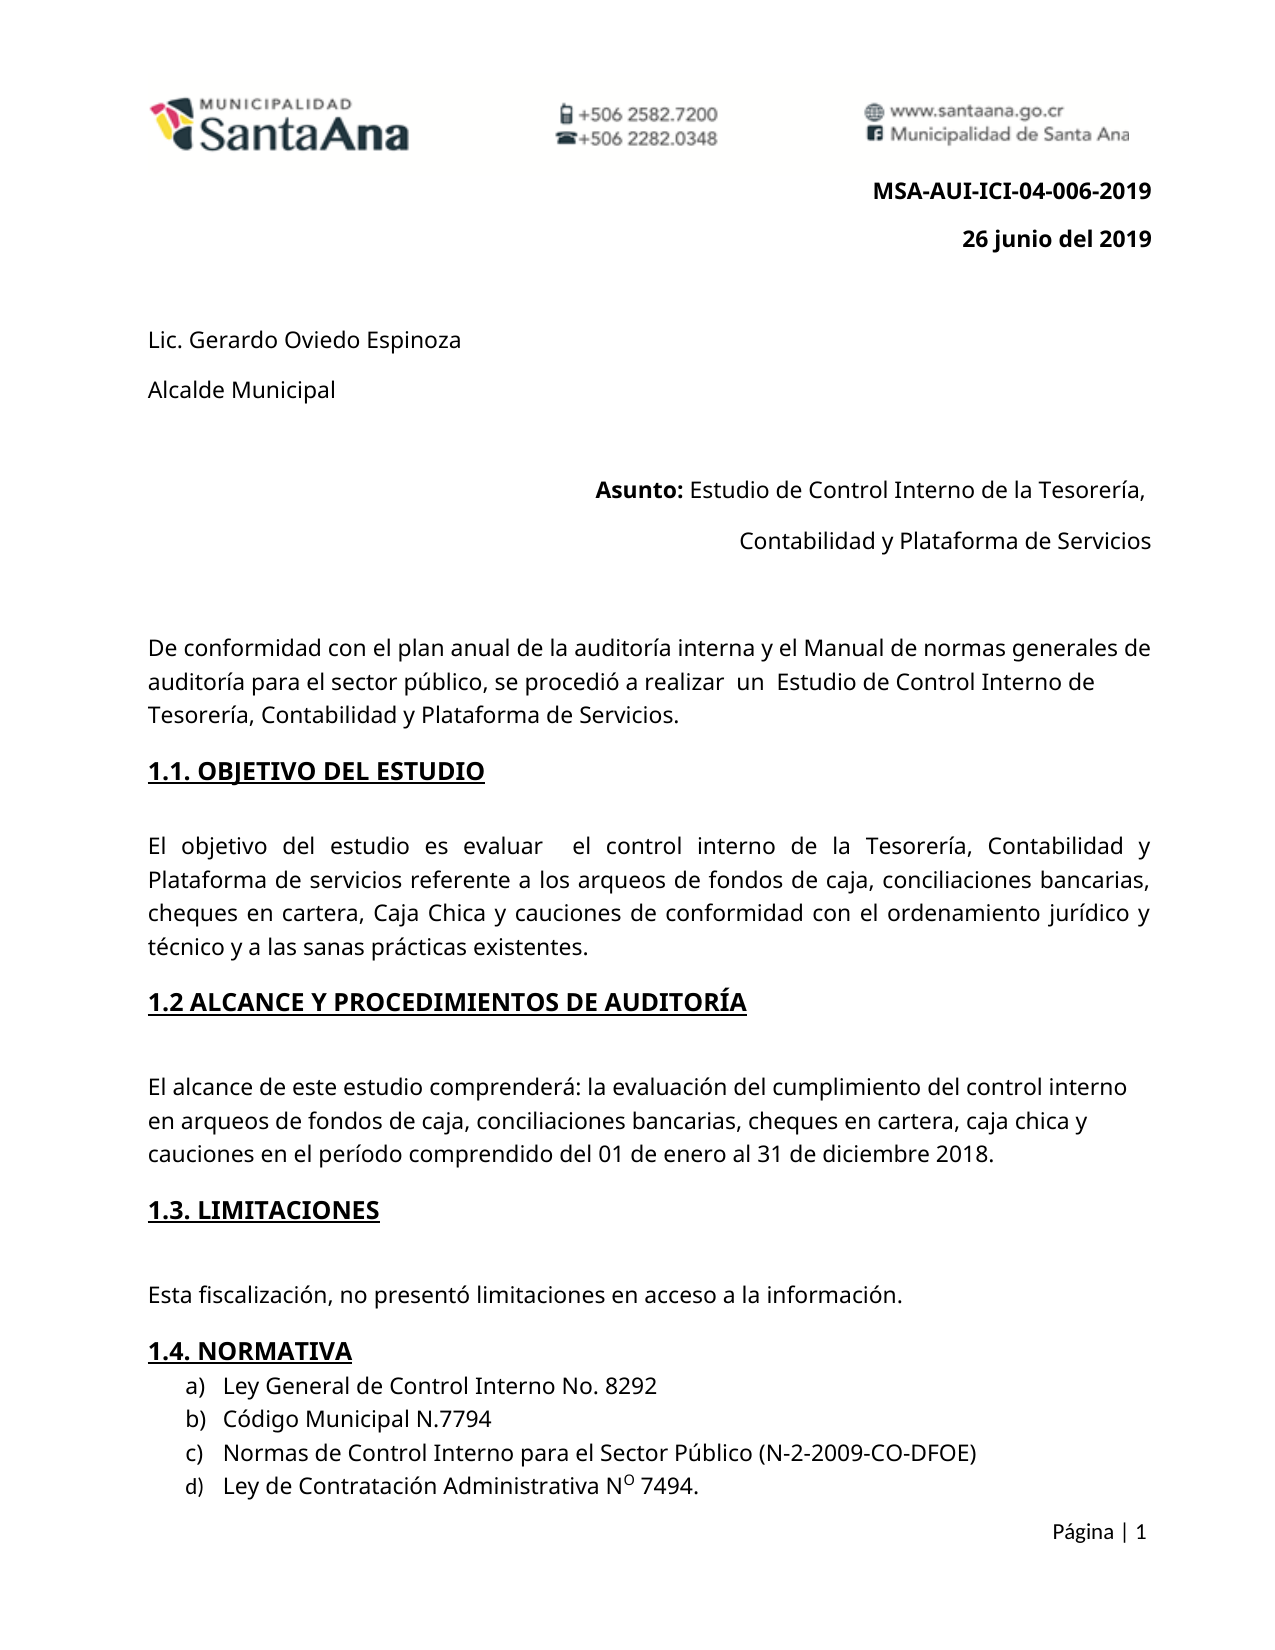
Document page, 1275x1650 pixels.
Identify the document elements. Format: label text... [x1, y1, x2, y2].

list Normas de Control Interno para el Sector Público (N-2-2009-CO-DFOE) [185, 1436, 1152, 1468]
text Esta fiscalización, no presentó limitaciones en acceso a la información. [148, 1279, 1152, 1310]
subtitle Alcalde Municipal [148, 374, 1152, 406]
subtitle 1.3. LIMITACIONES [148, 1192, 1152, 1227]
subtitle 1.2 ALCANCE Y PROCEDIMIENTOS DE AUDITORÍA [148, 985, 1152, 1019]
text El objetivo del estudio es evaluar el control interno de la Tesorería, Contabilidad y Plataforma de servicios referente a los arqueos de fondos de caja, conciliaciones bancarias, cheques en cartera, Caja Chica y cauciones de conformidad con el ordenamiento jurídico y técnico y a las sanas prácticas existentes. [148, 830, 1152, 962]
subtitle Asunto: Estudio de Control Interno de la Tesorería, [148, 474, 1152, 506]
text MSA-AUI-ICI-04-006-2019 [148, 175, 1152, 207]
text El alcance de este estudio comprenderá: la evaluación del cumplimiento del control interno en arqueos de fondos de caja, conciliaciones bancarias, cheques en cartera, caja chica y cauciones en el período comprendido del 01 de enero al 31 de diciembre 2018. [148, 1071, 1152, 1169]
subtitle Contabilidad y Plataforma de Servicios [148, 524, 1152, 556]
list Ley de Contratación Administrativa NO 7494. [185, 1470, 1152, 1501]
text De conformidad con el plan anual de la auditoría interna y el Manual de normas generales de auditoría para el sector público, se procedió a realizar un Estudio de Control Interno de Tesorería, Contabilidad y Plataforma de Servicios. [148, 632, 1152, 730]
list Ley General de Control Interno No. 8292 [185, 1369, 1152, 1401]
text 26 junio del 2019 [148, 223, 1152, 254]
list Código Municipal N.7794 [185, 1403, 1152, 1434]
subtitle Lic. Gerardo Oviedo Espinoza [148, 324, 1152, 355]
subtitle 1.4. NORMATIVA [148, 1333, 1152, 1367]
subtitle 1.1. OBJETIVO DEL ESTUDIO [148, 753, 1152, 787]
